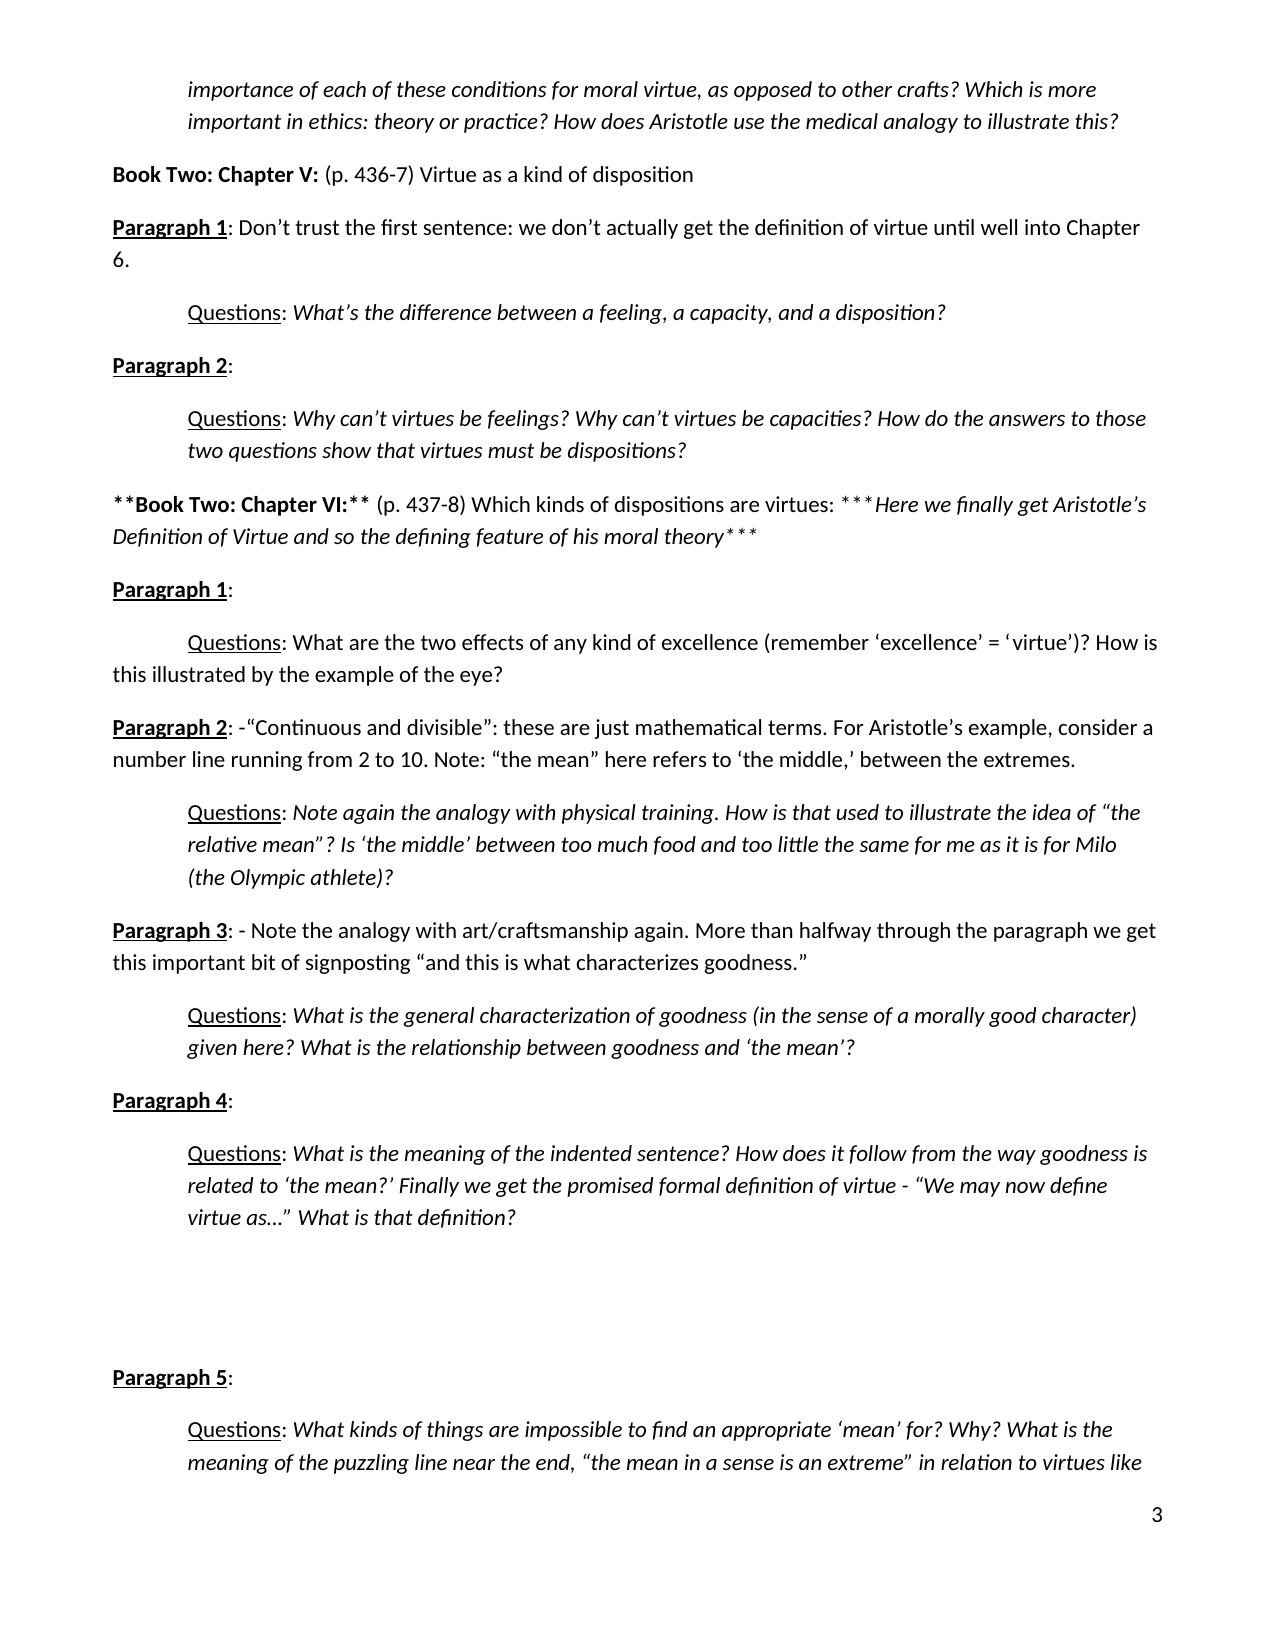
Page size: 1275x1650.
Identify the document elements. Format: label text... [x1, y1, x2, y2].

text **Book Two: Chapter VI:** (p. 437-8) Which kinds of dispositions are virtues: ***Here we finally get Aristotle’s Definition of Virtue and so the defining feature of his moral theory*** [112, 490, 1162, 550]
text Questions: What’s the difference between a feeling, a capacity, and a disposition? [112, 298, 1162, 326]
text Questions: What kinds of things are impossible to find an appropriate ‘mean’ for? Why? What is the meaning of the puzzling line near the end, “the mean in a sense is an extreme” in relation to virtues like [187, 1416, 1162, 1476]
text Questions: Why can’t virtues be feelings? Why can’t virtues be capacities? How do the answers to those two questions show that virtues must be dispositions? [187, 404, 1162, 465]
text Paragraph 1: [112, 575, 1162, 603]
text Paragraph 4: [112, 1086, 1162, 1114]
text Questions: What is the meaning of the indented sentence? How does it follow from the way goodness is related to ‘the mean?’ Finally we get the promised formal definition of virtue - “We may now define virtue as…” What is that definition? [187, 1139, 1162, 1232]
text Paragraph 5: [112, 1363, 1162, 1391]
text importance of each of these conditions for moral virtue, as opposed to other crafts? Which is more important in ethics: theory or practice? How does Aristotle use the medical analogy to illustrate this? [187, 75, 1162, 135]
text Paragraph 1: Don’t trust the first sentence: we don’t actually get the definition of virtue until well into Chapter 6. [112, 213, 1162, 273]
text Questions: Note again the analogy with physical training. How is that used to illustrate the idea of “the relative mean”? Is ‘the middle’ between too much food and too little the same for me as it is for Milo (the Olympic athlete)? [187, 798, 1162, 891]
text Questions: What is the general characterization of goodness (in the sense of a morally good character) given here? What is the relationship between goodness and ‘the mean’? [187, 1001, 1162, 1061]
text Paragraph 2: [112, 351, 1162, 379]
text Questions: What are the two effects of any kind of excellence (remember ‘excellence’ = ‘ virtue’)? How is this illustrated by the example of the eye? [112, 628, 1162, 688]
text Paragraph 2: -“Continuous and divisible”: these are just mathematical terms. For Aristotle’s example, consider a number line running from 2 to 10. Note: “the mean” here refers to ‘the middle,’ between the extremes. [112, 713, 1162, 773]
text Paragraph 3: - Note the analogy with art/craftsmanship again. More than halfway through the paragraph we get this important bit of signposting “and this is what characterizes goodness.” [112, 916, 1162, 976]
text Book Two: Chapter V: (p. 436-7) Virtue as a kind of disposition [112, 160, 1162, 188]
